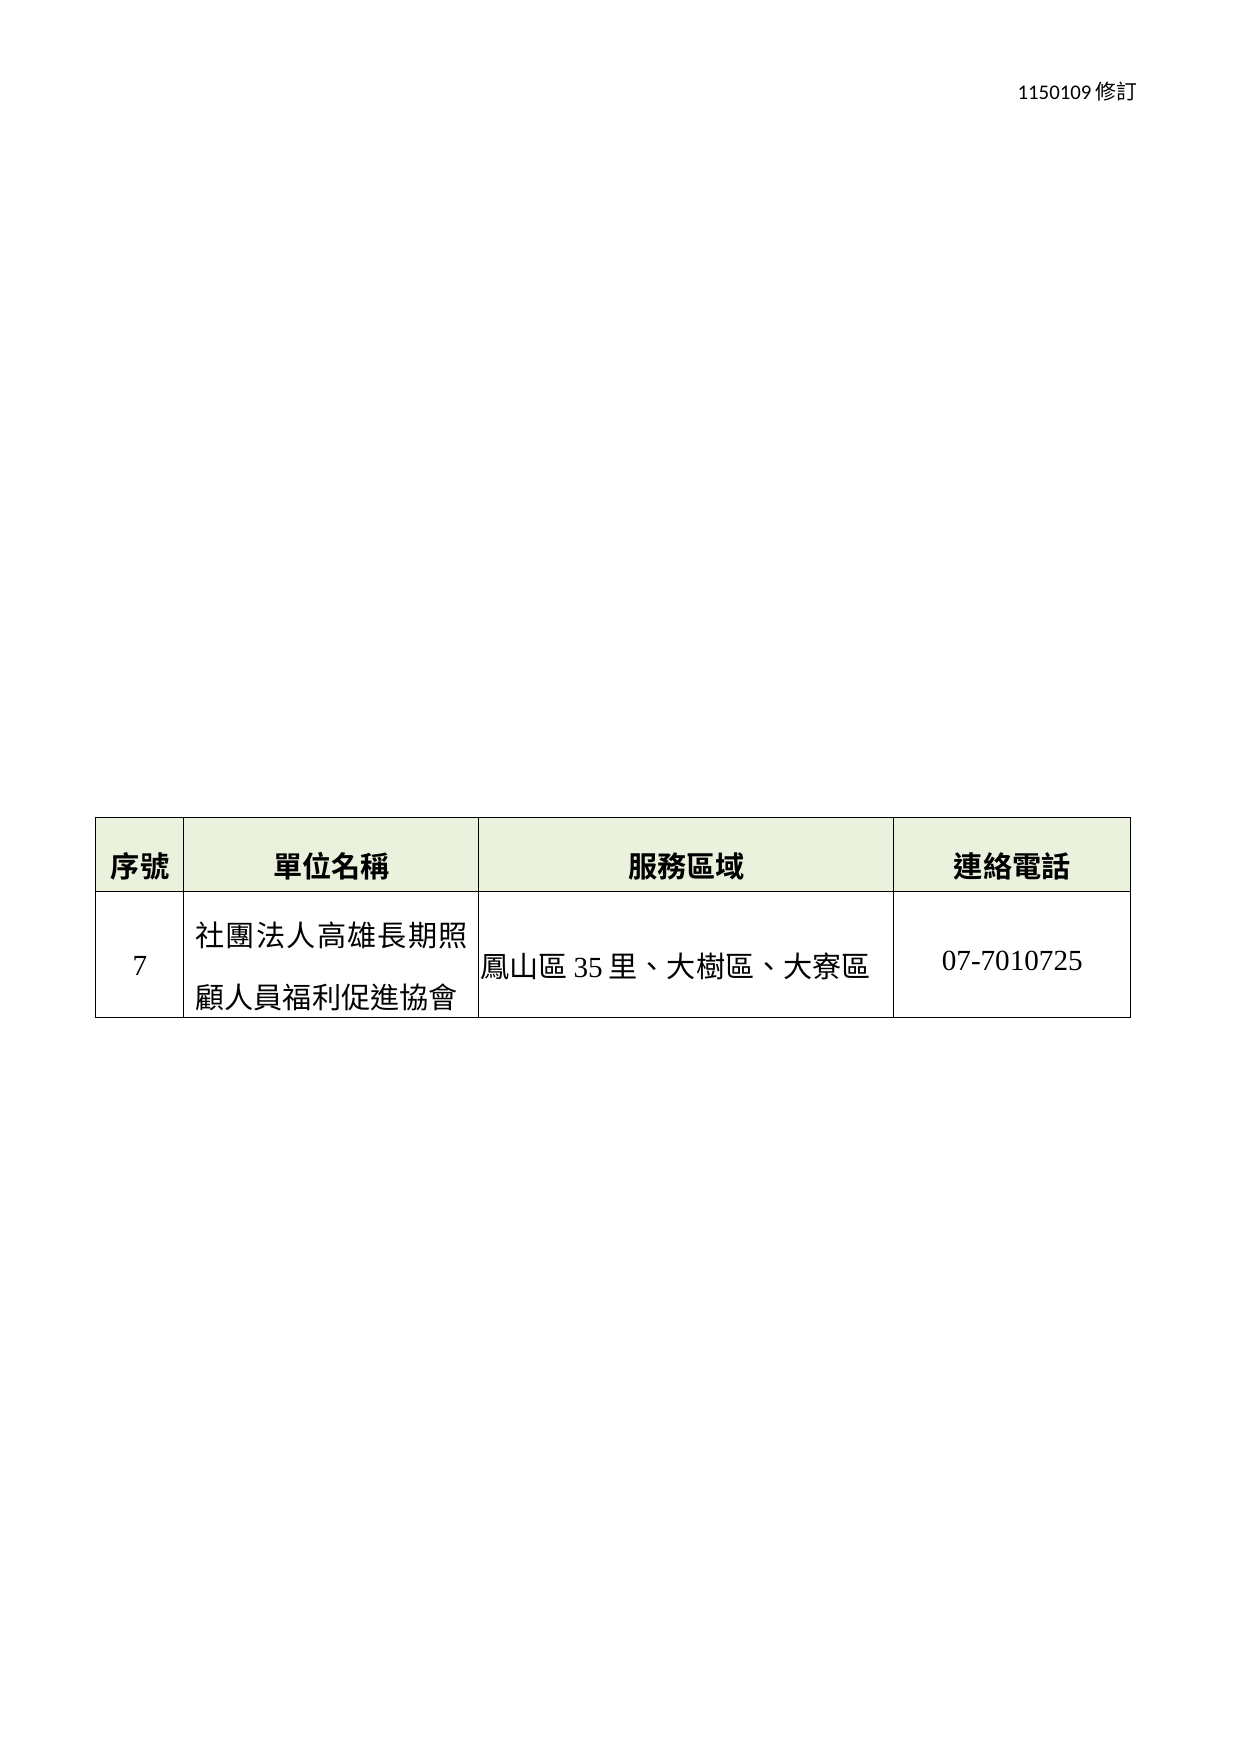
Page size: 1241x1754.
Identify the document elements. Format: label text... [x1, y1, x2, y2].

table_cell 鳳山區35里、大樹區、大寮區 [479, 892, 893, 1017]
table_header 連絡電話 [894, 818, 1130, 891]
table_cell 社團法人高雄長期照顧人員福利促進協會 [184, 892, 478, 1017]
table_cell 07-7010725 [894, 892, 1130, 1017]
table_header 服務區域 [479, 818, 893, 891]
table_header 單位名稱 [184, 818, 478, 891]
table_cell 7 [96, 892, 183, 1017]
table_header 序號 [96, 818, 183, 891]
